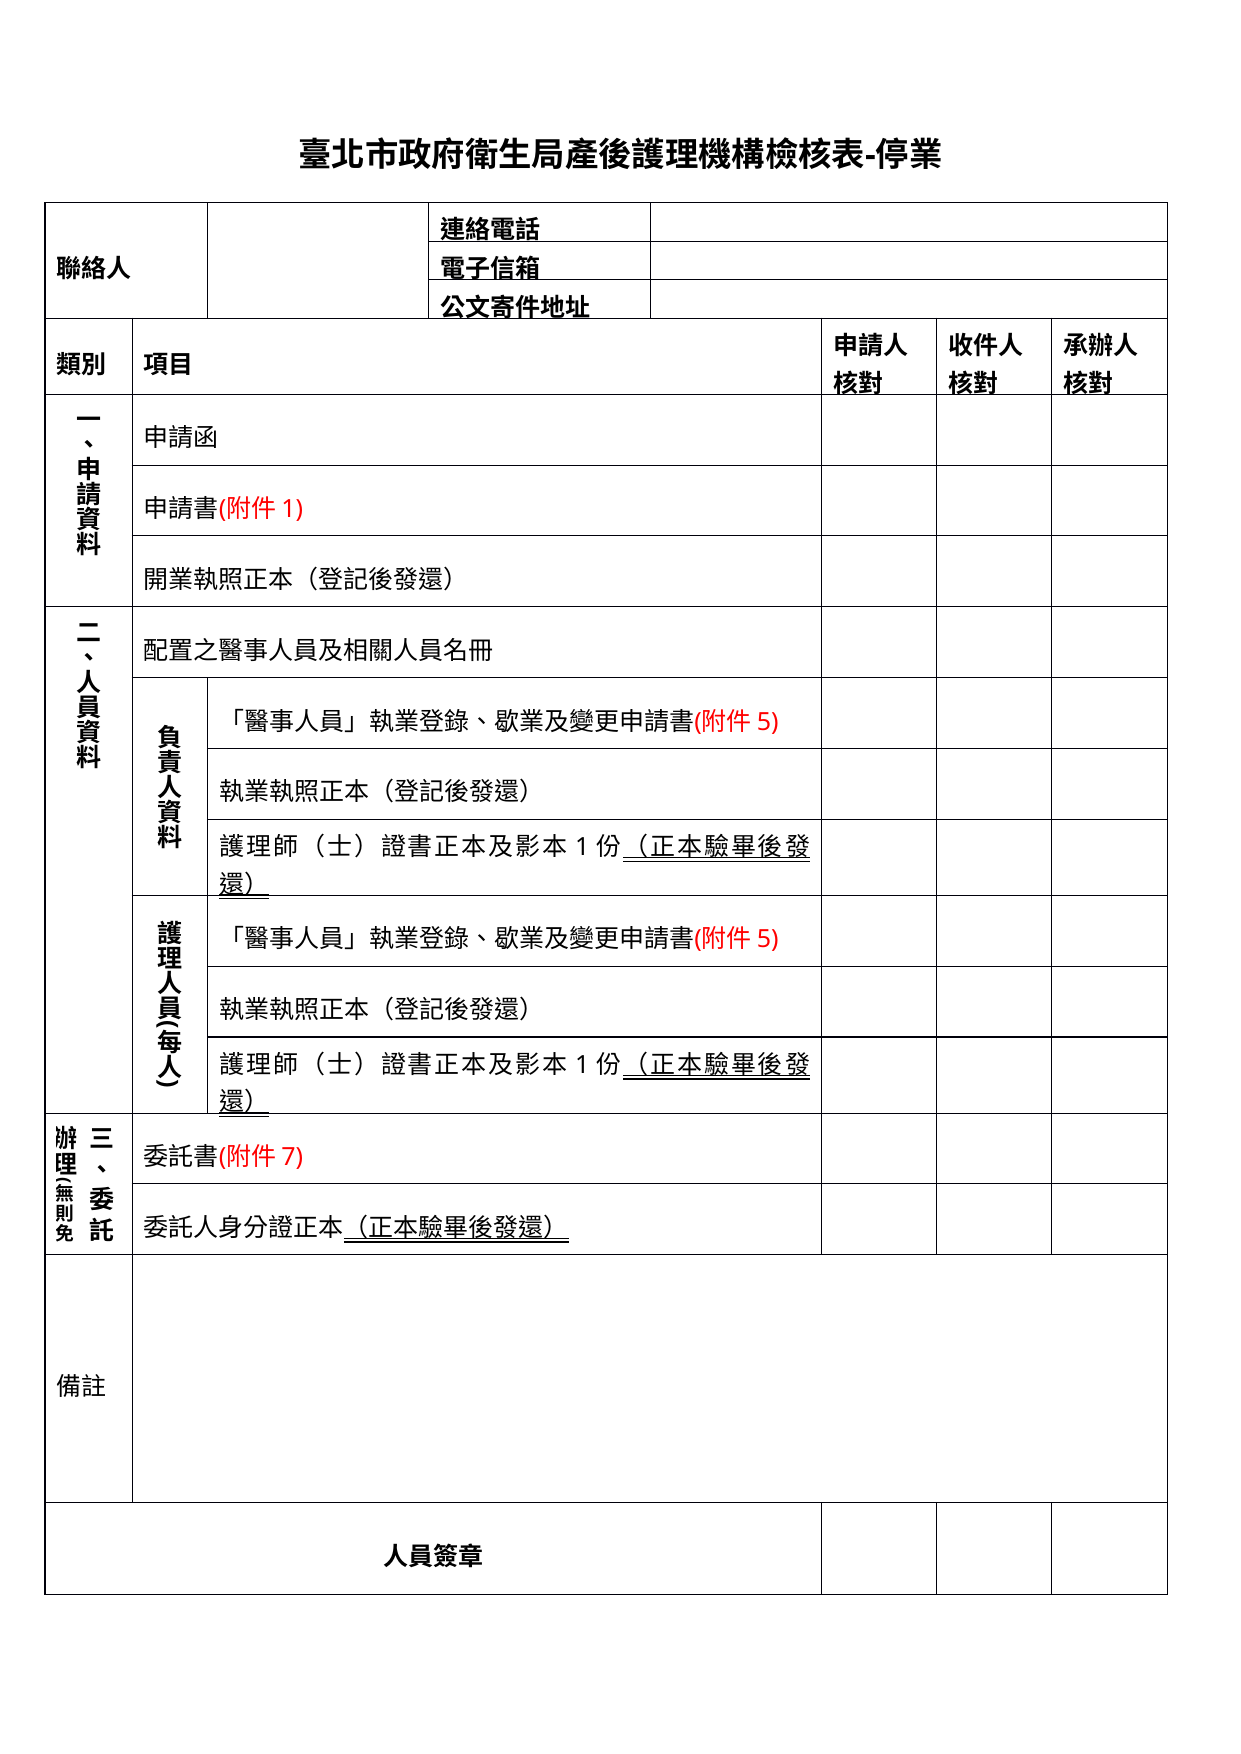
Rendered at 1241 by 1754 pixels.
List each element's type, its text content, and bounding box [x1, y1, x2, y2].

table_cell [651, 280, 1167, 318]
table_cell [937, 820, 1051, 895]
table_cell [1052, 1038, 1167, 1112]
table_header [208, 203, 428, 318]
table_cell [937, 678, 1051, 748]
table_cell [822, 536, 936, 606]
table_cell 護理人員(每人) [133, 896, 207, 1112]
table_cell [1052, 678, 1167, 748]
table_cell 委託人身分證正本（正本驗畢後發還） [133, 1184, 821, 1254]
table_cell [822, 1114, 936, 1183]
table_cell 申請人核對 [822, 319, 936, 394]
table_cell 護理師（士）證書正本及影本1份（正本驗畢後發還） [208, 820, 821, 895]
table_cell [1052, 607, 1167, 677]
table_cell [822, 678, 936, 748]
table_cell 負責人資料 [133, 678, 207, 895]
table_cell 委託書(附件7) [133, 1114, 821, 1183]
table_cell [1052, 1114, 1167, 1183]
table_cell [937, 896, 1051, 966]
table_cell 一、申請資料 [46, 395, 132, 606]
table_cell [1052, 967, 1167, 1036]
table_cell [1052, 820, 1167, 895]
table_cell [822, 607, 936, 677]
table_cell [822, 820, 936, 895]
table_cell 二、人員資料 [46, 607, 132, 1112]
table_cell [937, 749, 1051, 819]
table_header [651, 203, 1167, 241]
table_cell 「醫事人員」執業登錄、歇業及變更申請書(附件5) [208, 896, 821, 966]
table_cell [937, 536, 1051, 606]
table_header 連絡電話 [429, 203, 650, 241]
table_cell [937, 466, 1051, 535]
table_cell 公文寄件地址 [429, 280, 650, 318]
table_cell [937, 1503, 1051, 1593]
table_cell [1052, 1503, 1167, 1593]
table_cell [1052, 1184, 1167, 1254]
table_cell [1052, 466, 1167, 535]
table_cell [937, 967, 1051, 1036]
table_cell 護理師（士）證書正本及影本1份（正本驗畢後發還） [208, 1038, 821, 1112]
table_cell [937, 607, 1051, 677]
table_header 聯絡人 [46, 203, 207, 318]
table_cell 項目 [133, 319, 821, 394]
table_cell 申請書(附件1) [133, 466, 821, 535]
table_cell 執業執照正本（登記後發還） [208, 967, 821, 1036]
table_cell 三、委託辦理(無則免付) [46, 1114, 132, 1254]
table_cell [822, 1184, 936, 1254]
table_cell [822, 1038, 936, 1112]
table_cell 配置之醫事人員及相關人員名冊 [133, 607, 821, 677]
table_cell [133, 1255, 1167, 1502]
table_cell 備註 [46, 1255, 132, 1502]
table_cell [822, 395, 936, 464]
table_cell 承辦人核對 [1052, 319, 1167, 394]
table_cell [937, 1184, 1051, 1254]
table_cell [822, 896, 936, 966]
table_cell [1052, 536, 1167, 606]
table_cell [822, 749, 936, 819]
table_cell [822, 466, 936, 535]
table_cell [822, 1503, 936, 1593]
table_cell [651, 242, 1167, 279]
table_cell 收件人核對 [937, 319, 1051, 394]
table_cell [1052, 896, 1167, 966]
table_cell 電子信箱 [429, 242, 650, 279]
table_cell [1052, 395, 1167, 464]
table_cell 類別 [46, 319, 132, 394]
table_cell 人員簽章 [46, 1503, 821, 1593]
table_cell [1052, 749, 1167, 819]
table_cell 執業執照正本（登記後發還） [208, 749, 821, 819]
table_cell [822, 967, 936, 1036]
table_cell 開業執照正本（登記後發還） [133, 536, 821, 606]
table_cell [937, 1038, 1051, 1112]
table_cell [937, 1114, 1051, 1183]
table_cell 申請函 [133, 395, 821, 464]
table_cell 「醫事人員」執業登錄、歇業及變更申請書(附件5) [208, 678, 821, 748]
subtitle 臺北市政府衛生局產後護理機構檢核表-停業 [75, 108, 1165, 183]
table_cell [937, 395, 1051, 464]
